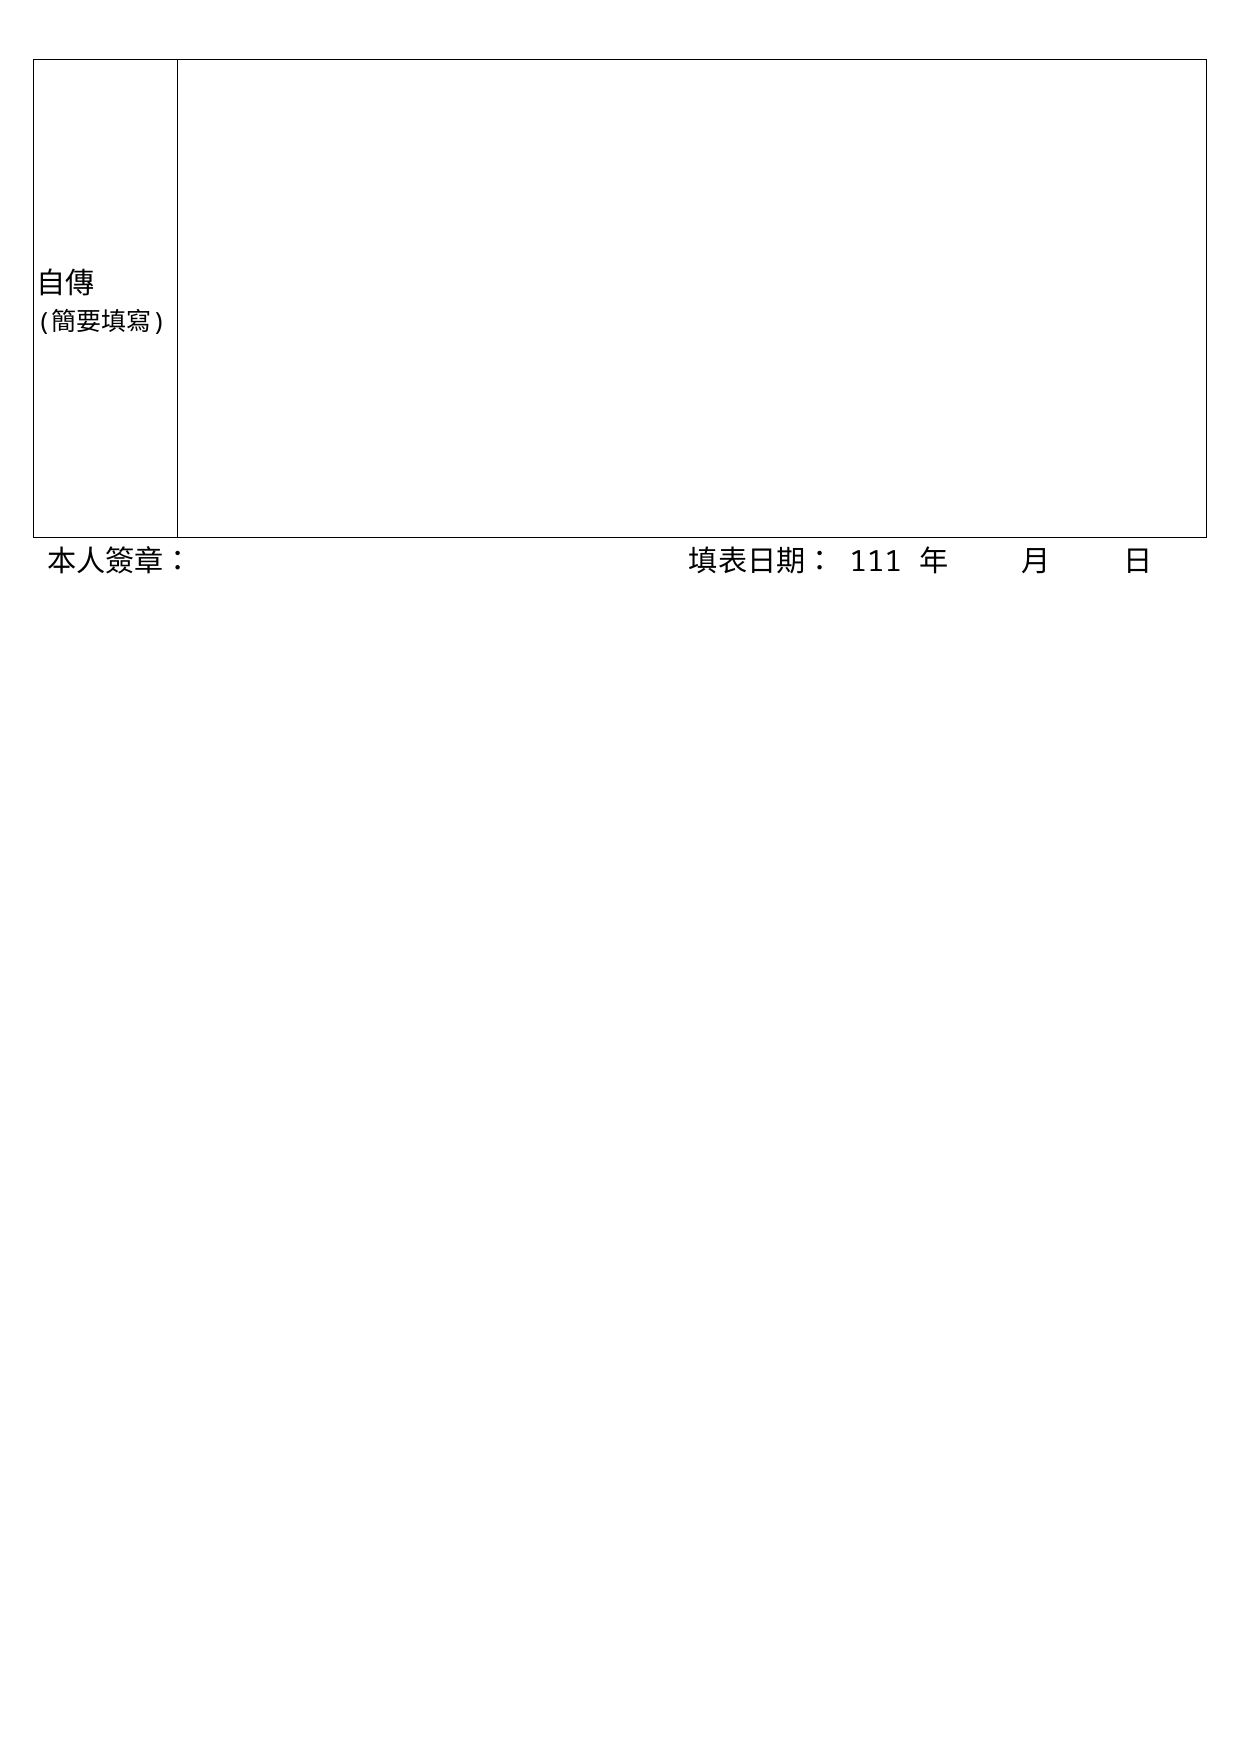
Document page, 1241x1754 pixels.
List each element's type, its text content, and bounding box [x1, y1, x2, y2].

text 本人簽章： 填表日期： 111 年 月 日 [29, 538, 1211, 580]
table_cell [178, 60, 1206, 537]
table_cell 自傳 (簡要填寫) [34, 60, 177, 537]
